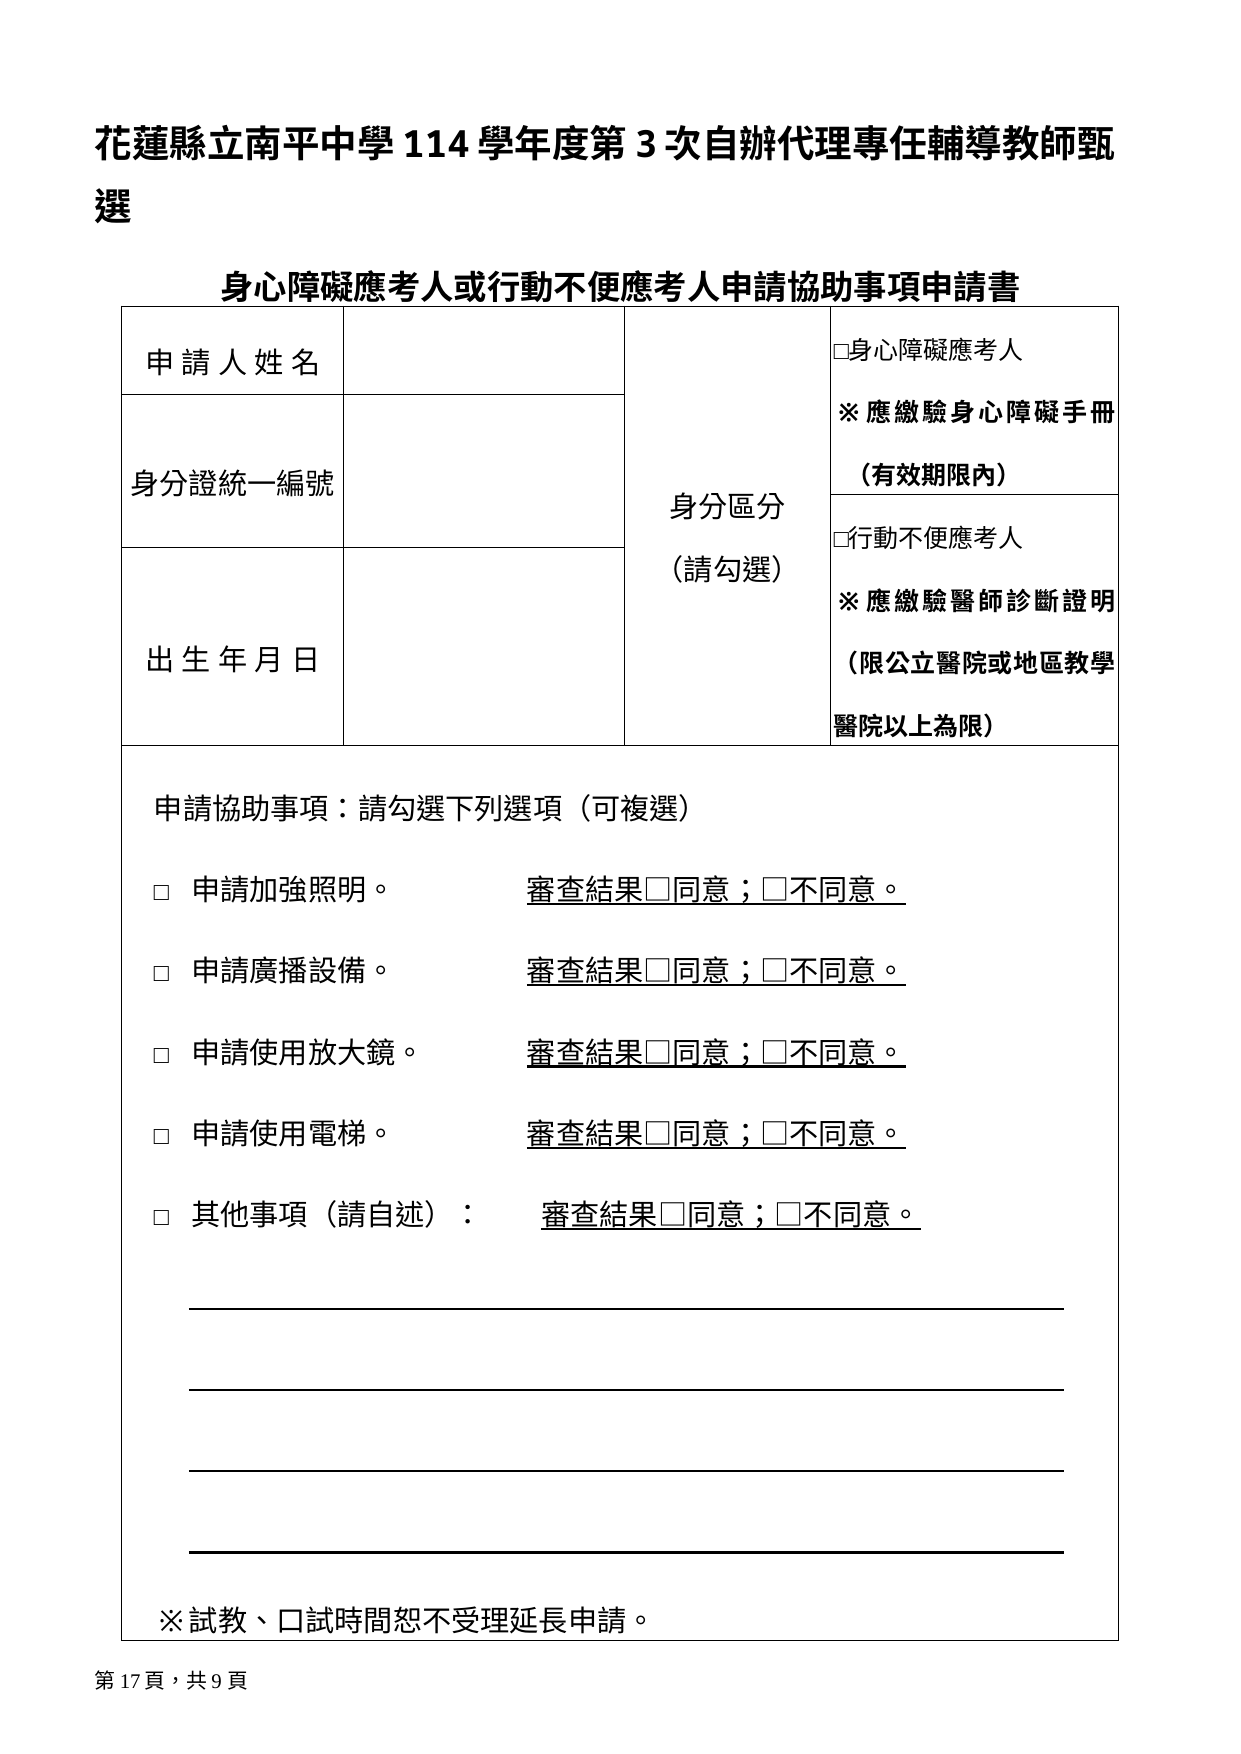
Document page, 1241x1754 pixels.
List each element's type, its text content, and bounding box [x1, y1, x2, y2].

table_cell [344, 548, 624, 745]
table_cell 身分證統一編號 [122, 395, 343, 547]
table_header [344, 307, 624, 394]
table_header 申請人姓名 [122, 307, 343, 394]
table_cell [344, 395, 624, 547]
table_cell 出生年月日 [122, 548, 343, 745]
text 花蓮縣立南平中學114學年度第3次自辦代理專任輔導教師甄選 [94, 99, 1146, 224]
text 身心障礙應考人或行動不便應考人申請協助事項申請書 [94, 243, 1146, 306]
table_cell 申請協助事項：請勾選下列選項（可複選） 申請加強照明。 審查結果□同意；□不同意。 申請廣播設備。 審查結果□同意；□不同意。 申請使用放大鏡。 審查結果□同意；□不同意。 申請使用電梯。 審查結果□同意；□不同意。 其他事項（請自述）： 審查結果□同意；□不同意。 ※試教、口試時間恕不受理延長申請。 [122, 746, 1118, 1640]
table_header 身分區分 （請勾選） [625, 307, 830, 745]
table_header □身心障礙應考人 ※應繳驗身心障礙手冊（有效期限內） [831, 307, 1118, 494]
table_cell □行動不便應考人 ※應繳驗醫師診斷證明（限公立醫院或地區教學醫院以上為限） [831, 495, 1118, 745]
